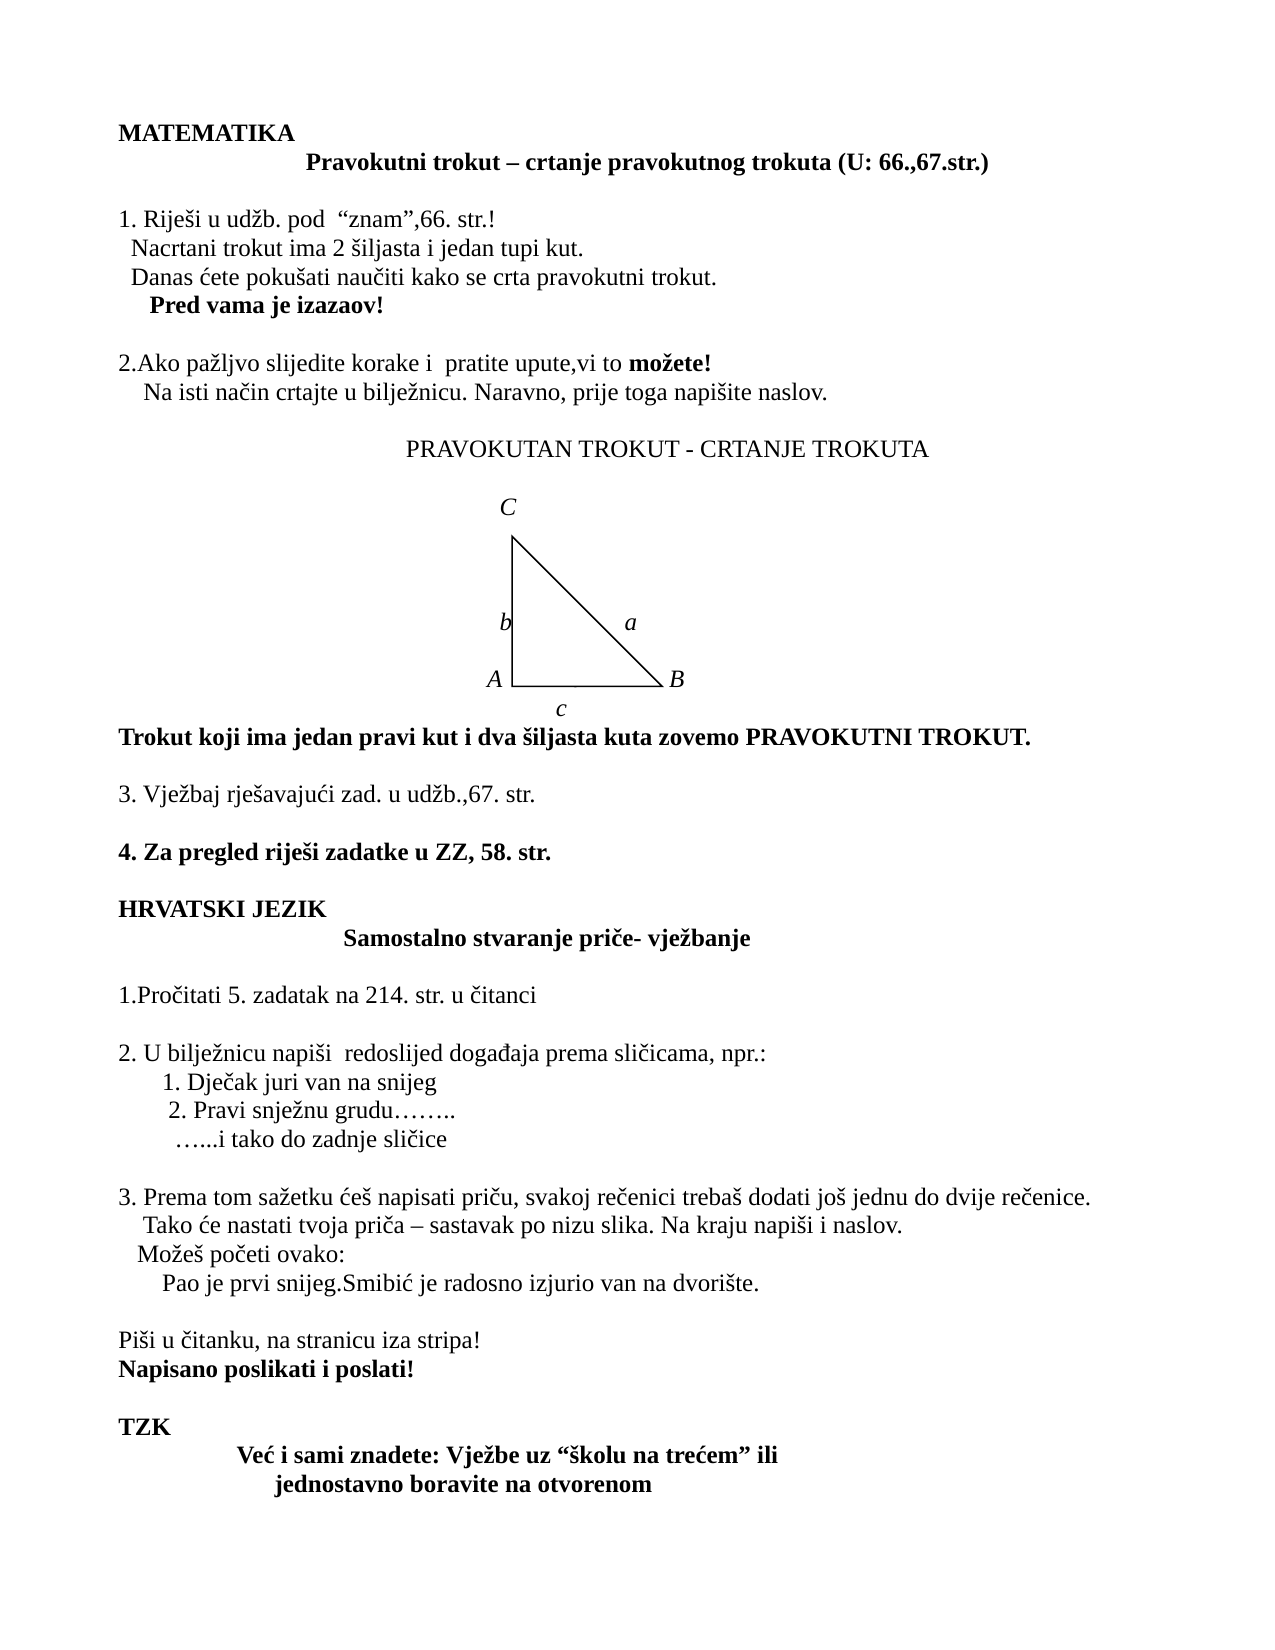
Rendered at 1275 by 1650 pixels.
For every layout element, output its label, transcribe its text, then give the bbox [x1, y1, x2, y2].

text 3. Prema tom sažetku ćeš napisati priču, svakoj rečenici trebaš dodati još jednu do dvije rečenice. [118, 1182, 1157, 1211]
text Pred vama je izazaov! [118, 291, 1157, 319]
text 2.Ako pažljvo slijedite korake i pratite upute,vi to možete! [118, 348, 1157, 377]
text PRAVOKUTAN TROKUT - CRTANJE TROKUTA [118, 434, 1157, 463]
text Trokut koji ima jedan pravi kut i dva šiljasta kuta zovemo PRAVOKUTNI TROKUT. [118, 722, 1157, 751]
text Danas ćete pokušati naučiti kako se crta pravokutni trokut. [118, 262, 1157, 291]
text Pravokutni trokut – crtanje pravokutnog trokuta (U: 66.,67.str.) [118, 147, 1157, 176]
text …...i tako do zadnje sličice [118, 1124, 1157, 1153]
text TZK [118, 1412, 1157, 1441]
text Možeš početi ovako: [118, 1239, 1157, 1268]
text 4. Za pregled riješi zadatke u ZZ, 58. str. [118, 837, 1157, 866]
text b b a [585, 607, 1157, 636]
text HRVATSKI JEZIK [118, 894, 1157, 923]
text 3. Vježbaj rješavajući zad. u udžb.,67. str. [118, 779, 1157, 808]
text 2. Pravi snježnu grudu…….. [118, 1096, 1157, 1124]
text b b a [118, 607, 511, 636]
text Na isti način crtajte u bilježnicu. Naravno, prije toga napišite naslov. [118, 377, 1157, 406]
text 1. Dječak juri van na snijeg [118, 1067, 1157, 1096]
text C [118, 492, 1157, 521]
text MATEMATIKA [118, 118, 1157, 147]
text 1. Riješi u udžb. pod “znam”,66. str.! [118, 204, 1157, 233]
text Piši u čitanku, na stranicu iza stripa! [118, 1326, 1157, 1354]
text c [118, 693, 1157, 722]
text Tako će nastati tvoja priča – sastavak po nizu slika. Na kraju napiši i naslov. [118, 1211, 1157, 1239]
text Već i sami znadete: Vježbe uz “školu na trećem” ili [118, 1441, 1157, 1469]
text A c B [118, 664, 1157, 693]
text Napisano poslikati i poslati! [118, 1354, 1157, 1383]
text 1.Pročitati 5. zadatak na 214. str. u čitanci [118, 981, 1157, 1009]
text Pao je prvi snijeg.Smibić je radosno izjurio van na dvorište. [118, 1268, 1157, 1297]
text Samostalno stvaranje priče- vježbanje [118, 923, 1157, 952]
text 2. U bilježnicu napiši redoslijed događaja prema sličicama, npr.: [118, 1038, 1157, 1067]
text jednostavno boravite na otvorenom [118, 1469, 1157, 1498]
text Nacrtani trokut ima 2 šiljasta i jedan tupi kut. [118, 233, 1157, 262]
